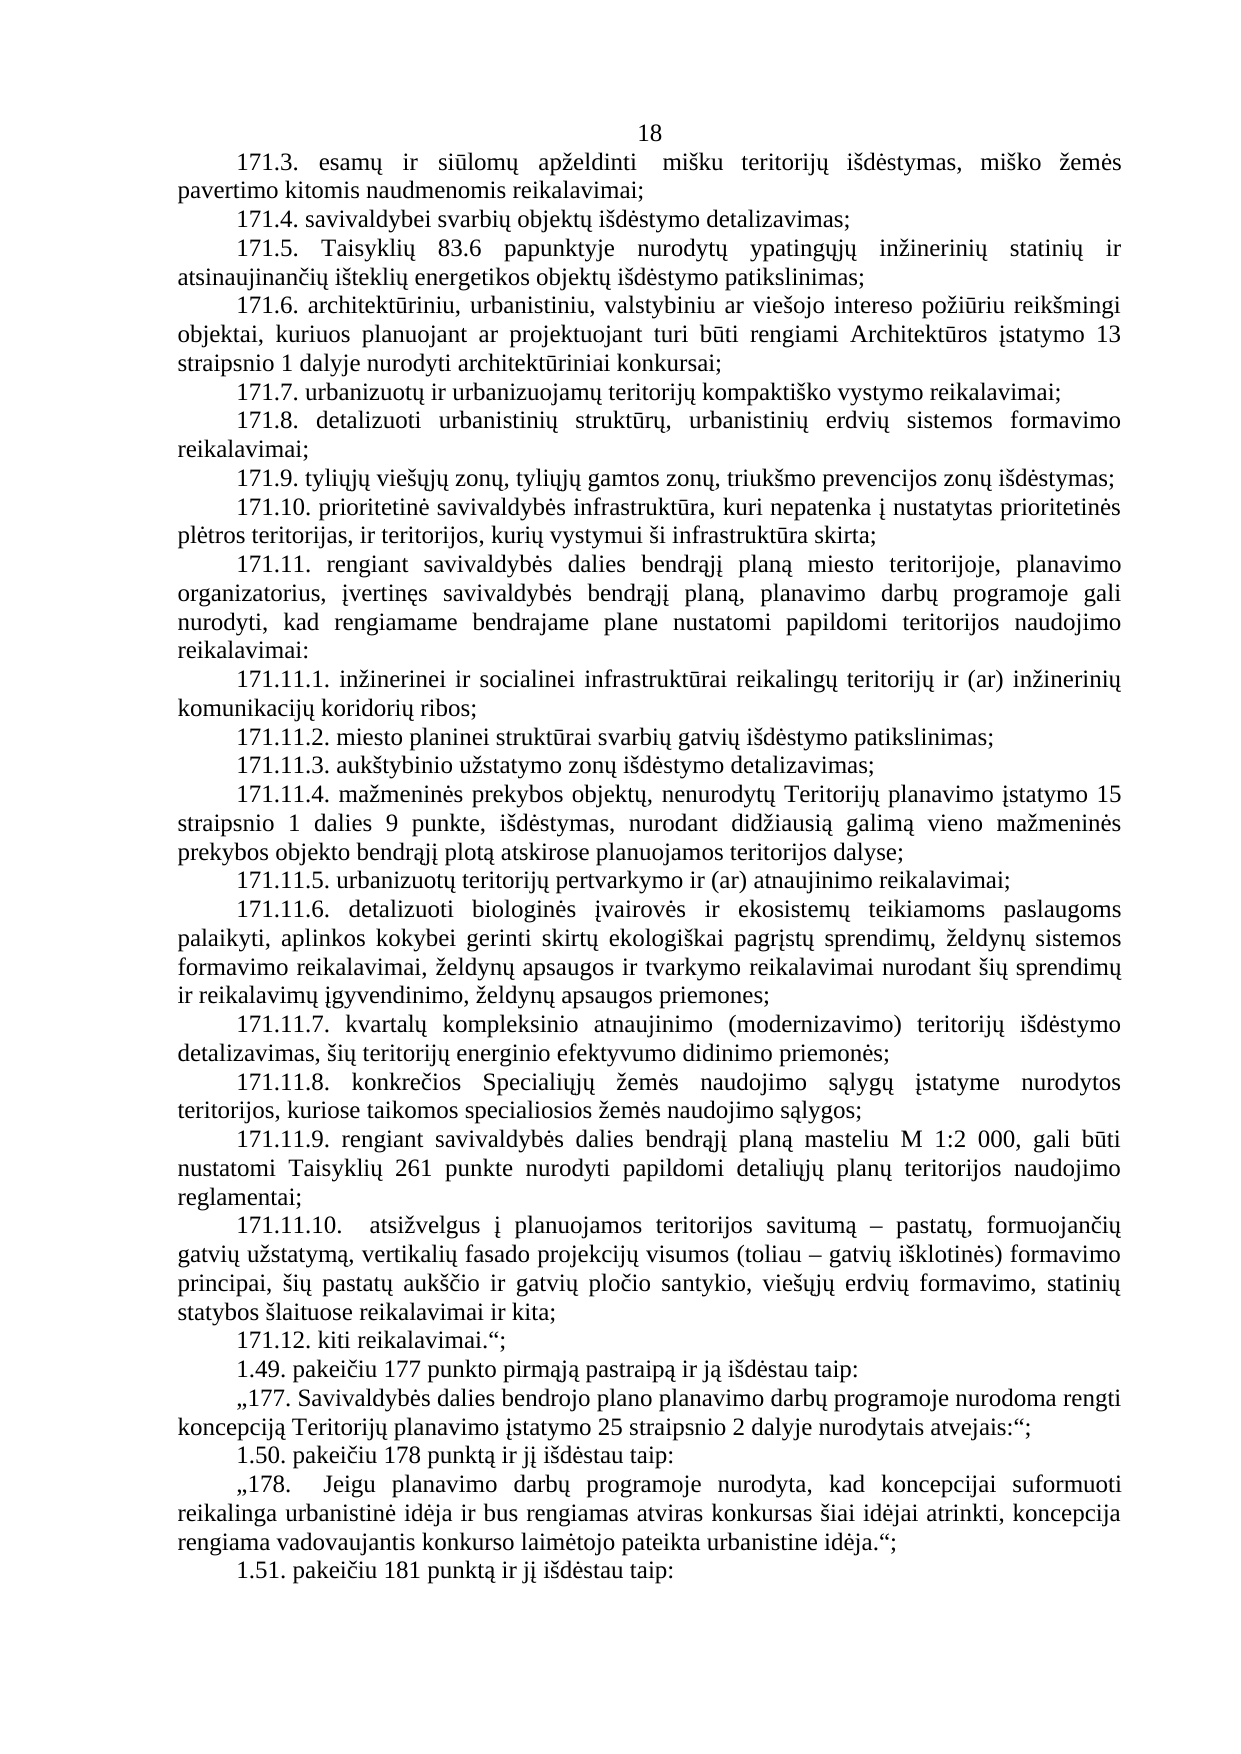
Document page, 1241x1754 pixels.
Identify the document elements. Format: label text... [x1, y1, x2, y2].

text 171.11.3. aukštybinio užstatymo zonų išdėstymo detalizavimas; [177, 751, 1122, 779]
text 1.50. pakeičiu 178 punktą ir jį išdėstau taip: [177, 1441, 1122, 1469]
text 171.11.4. mažmeninės prekybos objektų, nenurodytų Teritorijų planavimo įstatymo 15 straipsnio 1 dalies 9 punkte, išdėstymas, nurodant didžiausią galimą vieno mažmeninės prekybos objekto bendrąjį plotą atskirose planuojamos teritorijos dalyse; [177, 779, 1122, 866]
text 171.11. rengiant savivaldybės dalies bendrąjį planą miesto teritorijoje, planavimo organizatorius, įvertinęs savivaldybės bendrąjį planą, planavimo darbų programoje gali nurodyti, kad rengiamame bendrajame plane nustatomi papildomi teritorijos naudojimo reikalavimai: [177, 549, 1122, 664]
text „178. Jeigu planavimo darbų programoje nurodyta, kad koncepcijai suformuoti reikalinga urbanistinė idėja ir bus rengiamas atviras konkursas šiai idėjai atrinkti, koncepcija rengiama vadovaujantis konkurso laimėtojo pateikta urbanistine idėja.“; [177, 1469, 1122, 1556]
text 171.10. prioritetinė savivaldybės infrastruktūra, kuri nepatenka į nustatytas prioritetinės plėtros teritorijas, ir teritorijos, kurių vystymui ši infrastruktūra skirta; [177, 492, 1122, 549]
text 171.5. Taisyklių 83.6 papunktyje nurodytų ypatingųjų inžinerinių statinių ir atsinaujinančių išteklių energetikos objektų išdėstymo patikslinimas; [177, 233, 1122, 291]
text 171.4. savivaldybei svarbių objektų išdėstymo detalizavimas; [177, 204, 1122, 233]
text 171.12. kiti reikalavimai.“; [177, 1326, 1122, 1354]
text 171.11.10. atsižvelgus į planuojamos teritorijos savitumą – pastatų, formuojančių gatvių užstatymą, vertikalių fasado projekcijų visumos (toliau – gatvių išklotinės) formavimo principai, šių pastatų aukščio ir gatvių pločio santykio, viešųjų erdvių formavimo, statinių statybos šlaituose reikalavimai ir kita; [177, 1211, 1122, 1326]
text 1.49. pakeičiu 177 punkto pirmąją pastraipą ir ją išdėstau taip: [177, 1354, 1122, 1383]
text 171.11.8. konkrečios Specialiųjų žemės naudojimo sąlygų įstatyme nurodytos teritorijos, kuriose taikomos specialiosios žemės naudojimo sąlygos; [177, 1067, 1122, 1124]
text 171.11.9. rengiant savivaldybės dalies bendrąjį planą masteliu M 1:2 000, gali būti nustatomi Taisyklių 261 punkte nurodyti papildomi detaliųjų planų teritorijos naudojimo reglamentai; [177, 1124, 1122, 1211]
text 171.8. detalizuoti urbanistinių struktūrų, urbanistinių erdvių sistemos formavimo reikalavimai; [177, 406, 1122, 463]
text 171.11.1. inžinerinei ir socialinei infrastruktūrai reikalingų teritorijų ir (ar) inžinerinių komunikacijų koridorių ribos; [177, 664, 1122, 722]
text 171.11.6. detalizuoti biologinės įvairovės ir ekosistemų teikiamoms paslaugoms palaikyti, aplinkos kokybei gerinti skirtų ekologiškai pagrįstų sprendimų, želdynų sistemos formavimo reikalavimai, želdynų apsaugos ir tvarkymo reikalavimai nurodant šių sprendimų ir reikalavimų įgyvendinimo, želdynų apsaugos priemones; [177, 894, 1122, 1009]
text 171.7. urbanizuotų ir urbanizuojamų teritorijų kompaktiško vystymo reikalavimai; [177, 377, 1122, 406]
text 171.11.2. miesto planinei struktūrai svarbių gatvių išdėstymo patikslinimas; [177, 722, 1122, 751]
text 171.11.7. kvartalų kompleksinio atnaujinimo (modernizavimo) teritorijų išdėstymo detalizavimas, šių teritorijų energinio efektyvumo didinimo priemonės; [177, 1009, 1122, 1067]
text 171.11.5. urbanizuotų teritorijų pertvarkymo ir (ar) atnaujinimo reikalavimai; [177, 866, 1122, 894]
text 1.51. pakeičiu 181 punktą ir jį išdėstau taip: [177, 1556, 1122, 1584]
text 171.9. tyliųjų viešųjų zonų, tyliųjų gamtos zonų, triukšmo prevencijos zonų išdėstymas; [177, 463, 1122, 492]
text 171.3. esamų ir siūlomų apželdinti mišku teritorijų išdėstymas, miško žemės pavertimo kitomis naudmenomis reikalavimai; [177, 147, 1122, 204]
text 171.6. architektūriniu, urbanistiniu, valstybiniu ar viešojo intereso požiūriu reikšmingi objektai, kuriuos planuojant ar projektuojant turi būti rengiami Architektūros įstatymo 13 straipsnio 1 dalyje nurodyti architektūriniai konkursai; [177, 291, 1122, 377]
text „177. Savivaldybės dalies bendrojo plano planavimo darbų programoje nurodoma rengti koncepciją Teritorijų planavimo įstatymo 25 straipsnio 2 dalyje nurodytais atvejais:“; [177, 1383, 1122, 1441]
